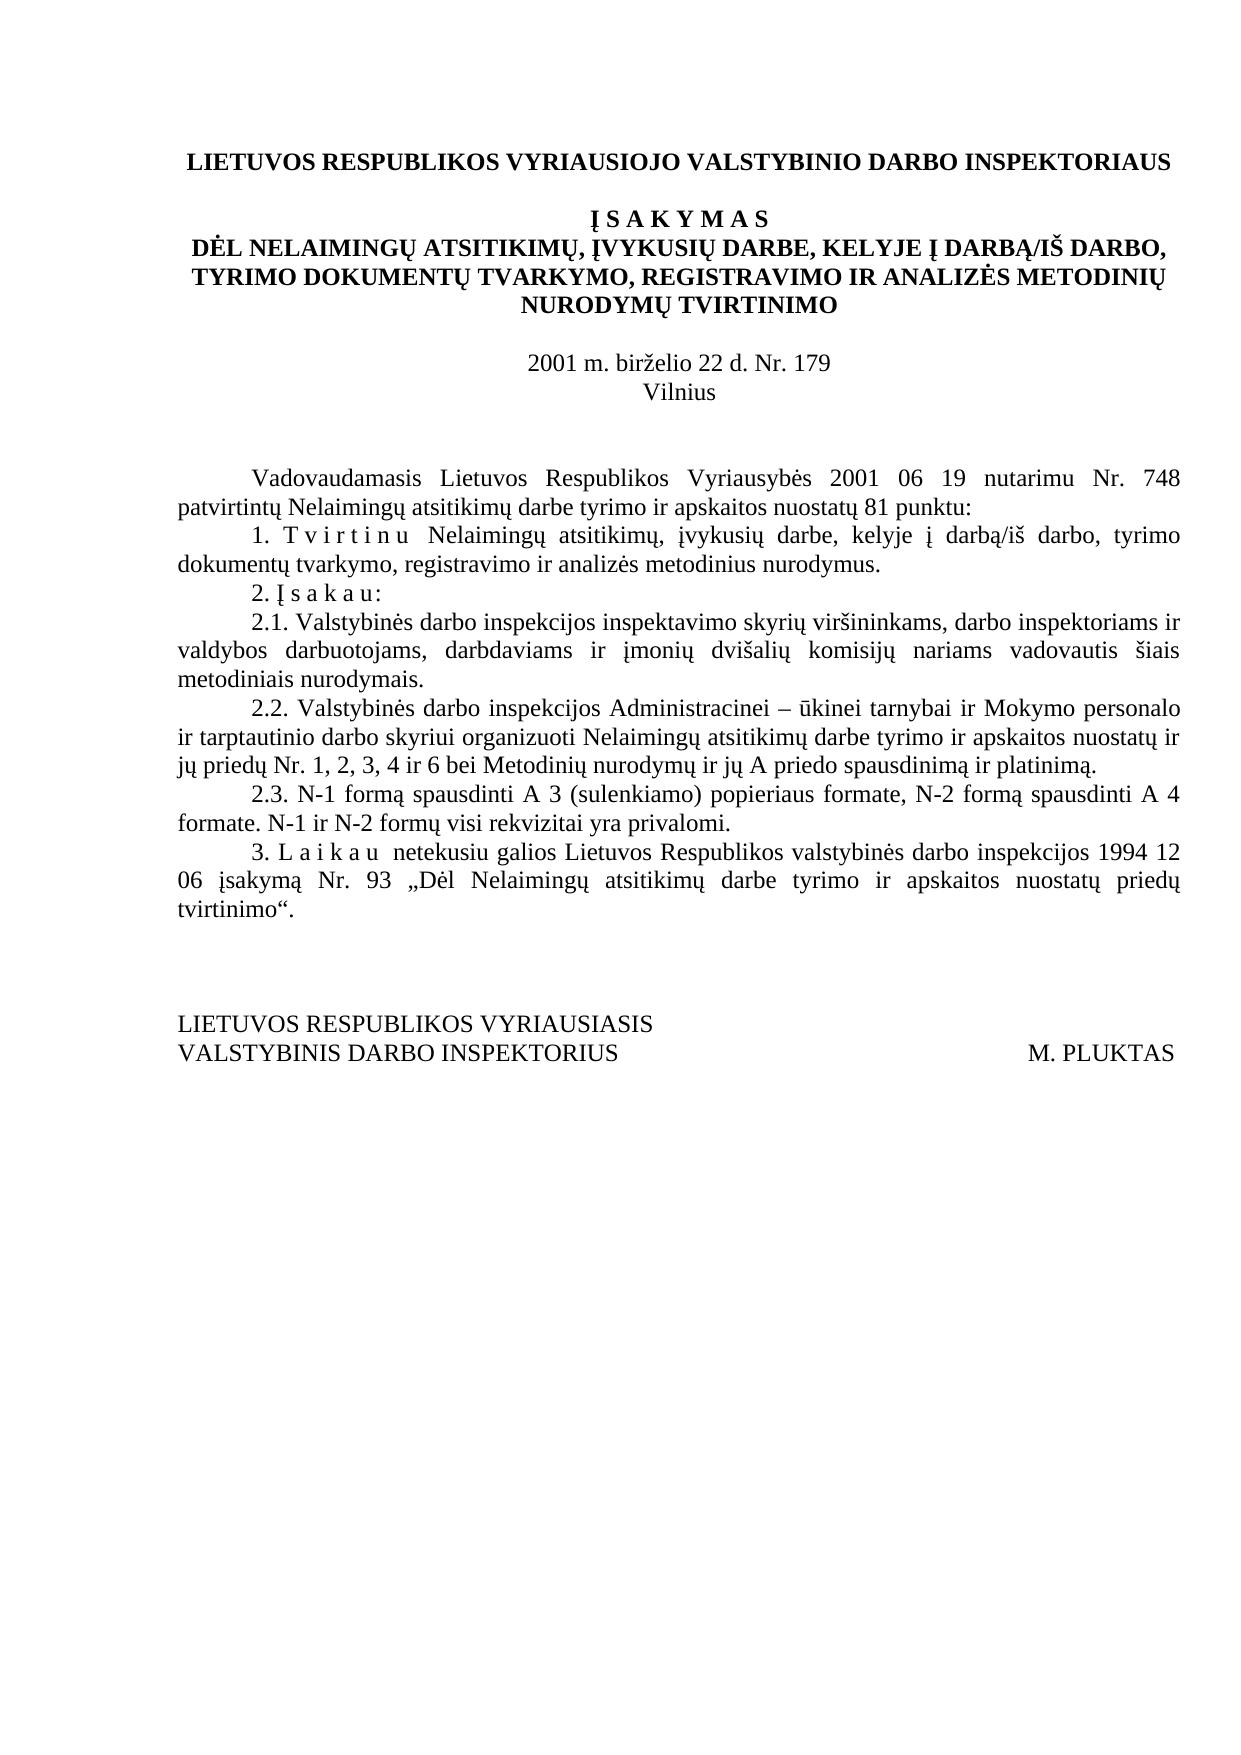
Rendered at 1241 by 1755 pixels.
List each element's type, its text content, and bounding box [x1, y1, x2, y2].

text 2.2. Valstybinės darbo inspekcijos Administracinei – ūkinei tarnybai ir Mokymo personalo ir tarptautinio darbo skyriui organizuoti Nelaimingų atsitikimų darbe tyrimo ir apskaitos nuostatų ir jų priedų Nr. 1, 2, 3, 4 ir 6 bei Metodinių nurodymų ir jų A priedo spausdinimą ir platinimą. [177, 693, 1181, 779]
text Į S A K Y M A S [177, 204, 1181, 233]
text LIETUVOS RESPUBLIKOS VYRIAUSIOJO VALSTYBINIO DARBO INSPEKTORIAUS [177, 147, 1181, 176]
text 3. Laikau netekusiu galios Lietuvos Respublikos valstybinės darbo inspekcijos 1994 12 06 įsakymą Nr. 93 „Dėl Nelaimingų atsitikimų darbe tyrimo ir apskaitos nuostatų priedų tvirtinimo“. [177, 837, 1181, 923]
text valstybinis darbo inspektorius M. Pluktas [177, 1038, 1181, 1067]
text 2. Įsakau: [177, 578, 1181, 607]
text DĖL NELAIMINGŲ ATSITIKIMŲ, ĮVYKUSIŲ DARBE, KELYJE Į DARBĄ/IŠ DARBO, TYRIMO DOKUMENTŲ TVARKYMO, REGISTRAVIMO IR ANALIZĖS METODINIŲ NURODYMŲ TVIRTINIMO [177, 233, 1181, 319]
text 2.1. Valstybinės darbo inspekcijos inspektavimo skyrių viršininkams, darbo inspektoriams ir valdybos darbuotojams, darbdaviams ir įmonių dvišalių komisijų nariams vadovautis šiais metodiniais nurodymais. [177, 607, 1181, 693]
text Vadovaudamasis Lietuvos Respublikos Vyriausybės 2001 06 19 nutarimu Nr. 748 patvirtintų Nelaimingų atsitikimų darbe tyrimo ir apskaitos nuostatų 81 punktu: [177, 463, 1181, 521]
text Vilnius [177, 377, 1181, 406]
text Lietuvos Respublikos vyriausiasis [177, 1009, 1181, 1038]
text 1. Tvirtinu Nelaimingų atsitikimų, įvykusių darbe, kelyje į darbą/iš darbo, tyrimo dokumentų tvarkymo, registravimo ir analizės metodinius nurodymus. [177, 521, 1181, 578]
text 2001 m. birželio 22 d. Nr. 179 [177, 348, 1181, 377]
text 2.3. N-1 formą spausdinti A 3 (sulenkiamo) popieriaus formate, N-2 formą spausdinti A 4 formate. N-1 ir N-2 formų visi rekvizitai yra privalomi. [177, 779, 1181, 837]
